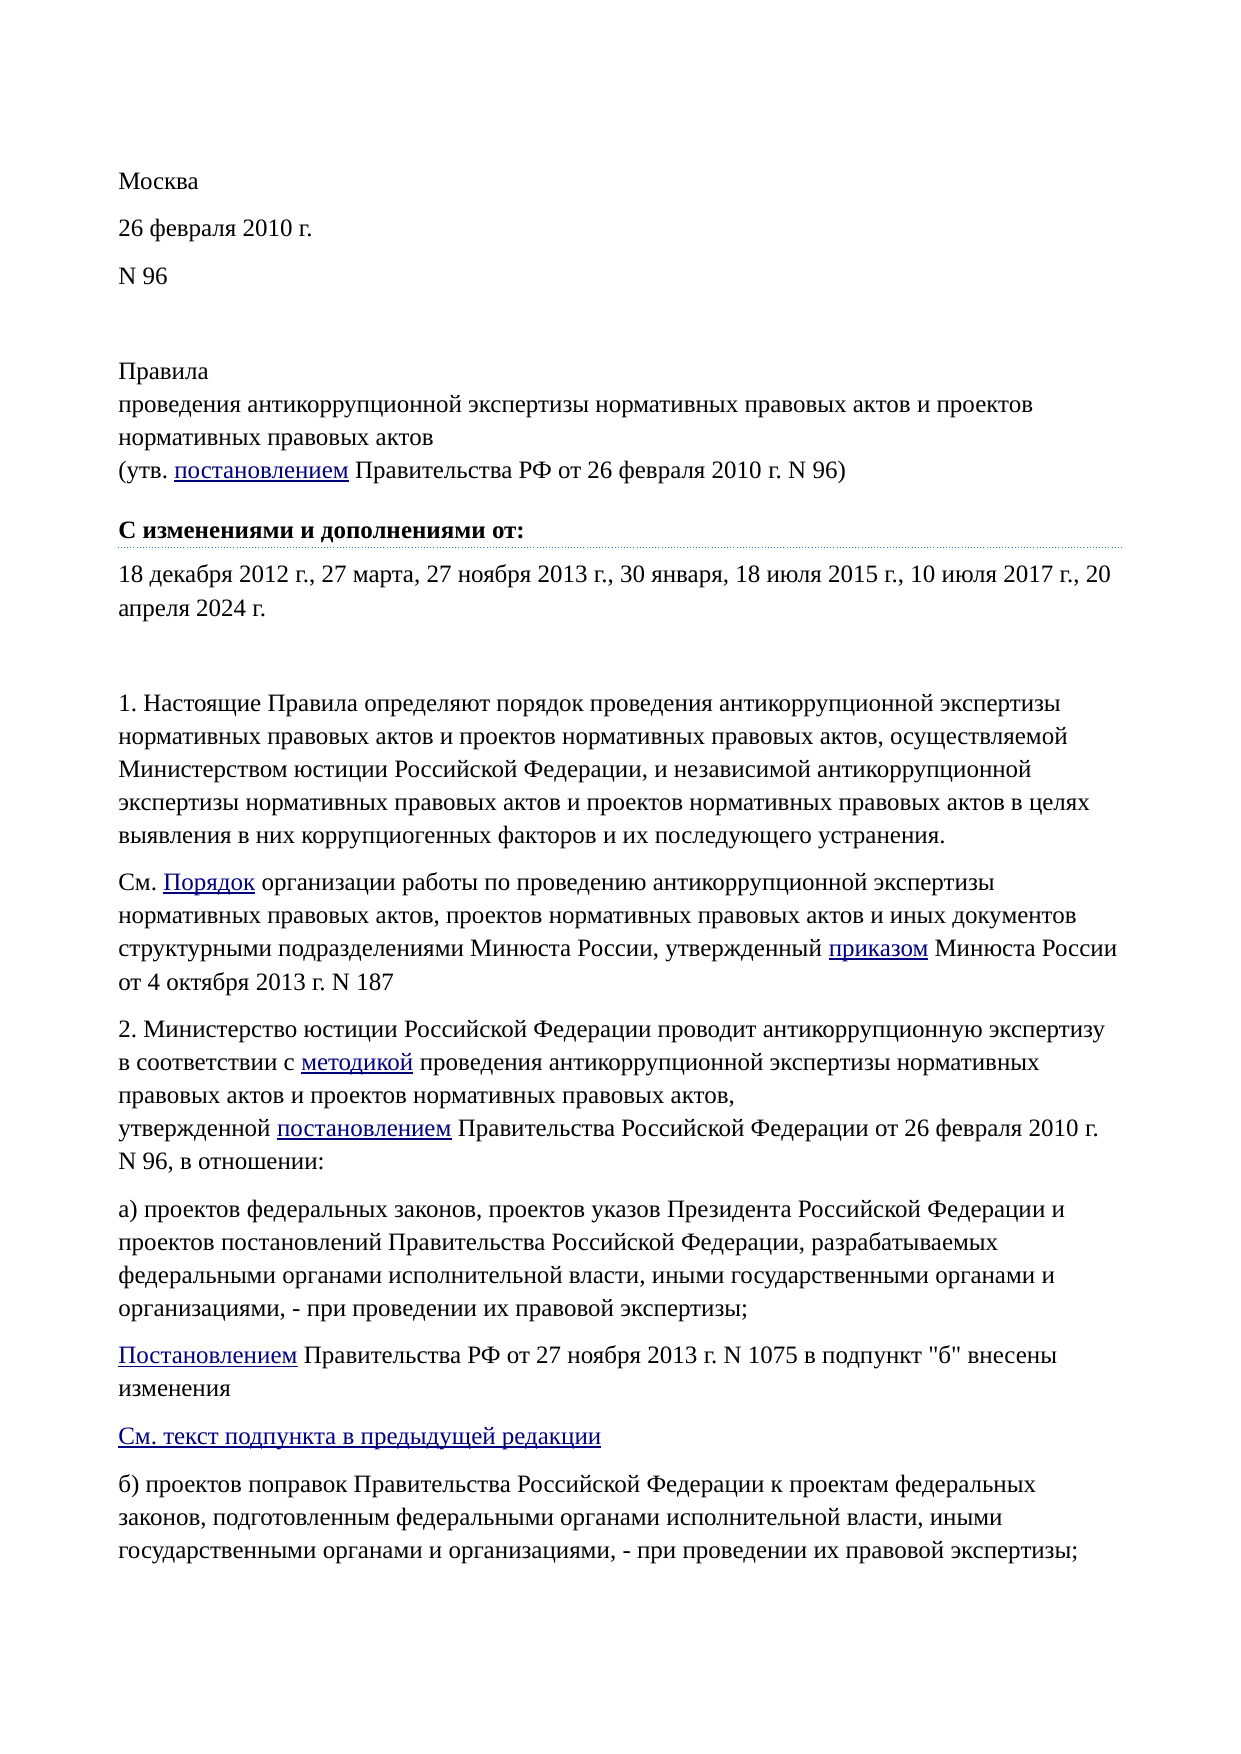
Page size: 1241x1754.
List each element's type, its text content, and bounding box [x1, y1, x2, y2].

text а) проектов федеральных законов, проектов указов Президента Российской Федерации и проектов постановлений Правительства Российской Федерации, разрабатываемых федеральными органами исполнительной власти, иными государственными органами и организациями, - при проведении их правовой экспертизы; [118, 1194, 1122, 1322]
text См. Порядок организации работы по проведению антикоррупционной экспертизы нормативных правовых актов, проектов нормативных правовых актов и иных документов структурными подразделениями Минюста России, утвержденный приказом Минюста России от 4 октября 2013 г. N 187 [118, 867, 1122, 995]
text Правила проведения антикоррупционной экспертизы нормативных правовых актов и проектов нормативных правовых актов (утв. постановлением Правительства РФ от 26 февраля 2010 г. N 96) [118, 356, 1122, 484]
text 1. Настоящие Правила определяют порядок проведения антикоррупционной экспертизы нормативных правовых актов и проектов нормативных правовых актов, осуществляемой Министерством юстиции Российской Федерации, и независимой антикоррупционной экспертизы нормативных правовых актов и проектов нормативных правовых актов в целях выявления в них коррупциогенных факторов и их последующего устранения. [118, 688, 1122, 849]
text См. текст подпункта в предыдущей редакции [118, 1421, 1122, 1450]
text 18 декабря 2012 г., 27 марта, 27 ноября 2013 г., 30 января, 18 июля 2015 г., 10 июля 2017 г., 20 апреля 2024 г. [118, 559, 1122, 621]
text б) проектов поправок Правительства Российской Федерации к проектам федеральных законов, подготовленным федеральными органами исполнительной власти, иными государственными органами и организациями, - при проведении их правовой экспертизы; [118, 1469, 1122, 1563]
text 26 февраля 2010 г. [118, 213, 1122, 242]
subtitle С изменениями и дополнениями от: [118, 515, 1122, 547]
text Москва [118, 166, 1122, 194]
text N 96 [118, 261, 1122, 290]
text Постановлением Правительства РФ от 27 ноября 2013 г. N 1075 в подпункт "б" внесены изменения [118, 1341, 1122, 1402]
text 2. Министерство юстиции Российской Федерации проводит антикоррупционную экспертизу в соответствии с методикой проведения антикоррупционной экспертизы нормативных правовых актов и проектов нормативных правовых актов, утвержденной постановлением Правительства Российской Федерации от 26 февраля 2010 г. N 96, в отношении: [118, 1014, 1122, 1175]
